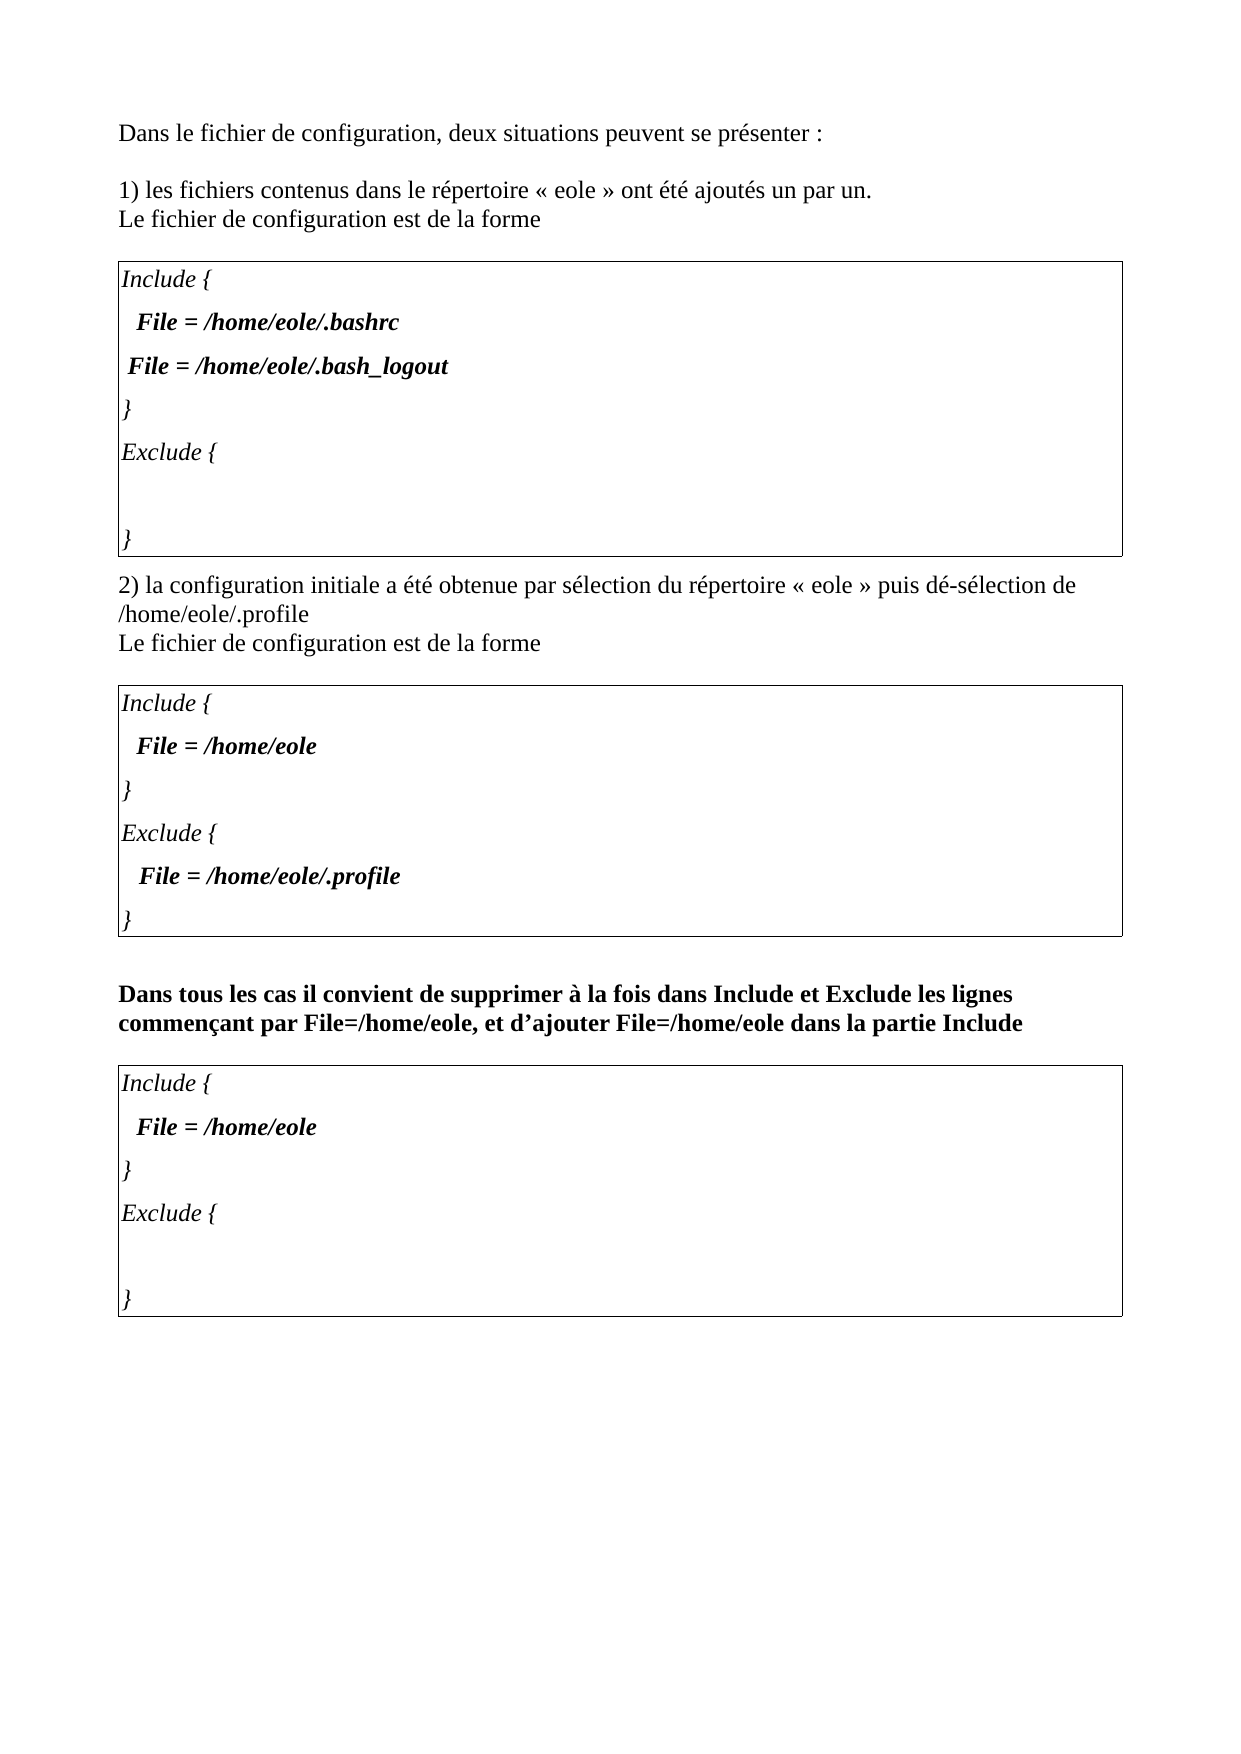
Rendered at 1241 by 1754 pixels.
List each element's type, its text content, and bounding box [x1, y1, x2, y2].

text Exclude { [119, 1195, 1122, 1227]
text Le fichier de configuration est de la forme [118, 628, 1122, 657]
text } [119, 1281, 1122, 1316]
text File = /home/eole/.bashrc [119, 304, 1122, 336]
text Include { [119, 1066, 1122, 1097]
text Dans tous les cas il convient de supprimer à la fois dans Include et Exclude les lignes commençant par File=/home/eole, et d’ajouter File=/home/eole dans la partie Include [118, 979, 1122, 1037]
text } [119, 521, 1122, 556]
text } [119, 902, 1122, 936]
text Exclude { [119, 815, 1122, 847]
text Le fichier de configuration est de la forme [118, 204, 1122, 233]
text Dans le fichier de configuration, deux situations peuvent se présenter : [118, 118, 1122, 147]
text File = /home/eole/.profile [119, 858, 1122, 890]
text Exclude { [119, 434, 1122, 466]
text 1) les fichiers contenus dans le répertoire « eole » ont été ajoutés un par un. [118, 175, 1122, 204]
text File = /home/eole/.bash_logout [119, 348, 1122, 379]
text } [119, 391, 1122, 423]
text File = /home/eole [119, 728, 1122, 760]
text Include { [119, 686, 1122, 717]
text Include { [119, 262, 1122, 293]
text } [119, 772, 1122, 803]
text } [119, 1152, 1122, 1184]
text File = /home/eole [119, 1108, 1122, 1140]
text 2) la configuration initiale a été obtenue par sélection du répertoire « eole » puis dé-sélection de /home/eole/.profile [118, 570, 1122, 628]
